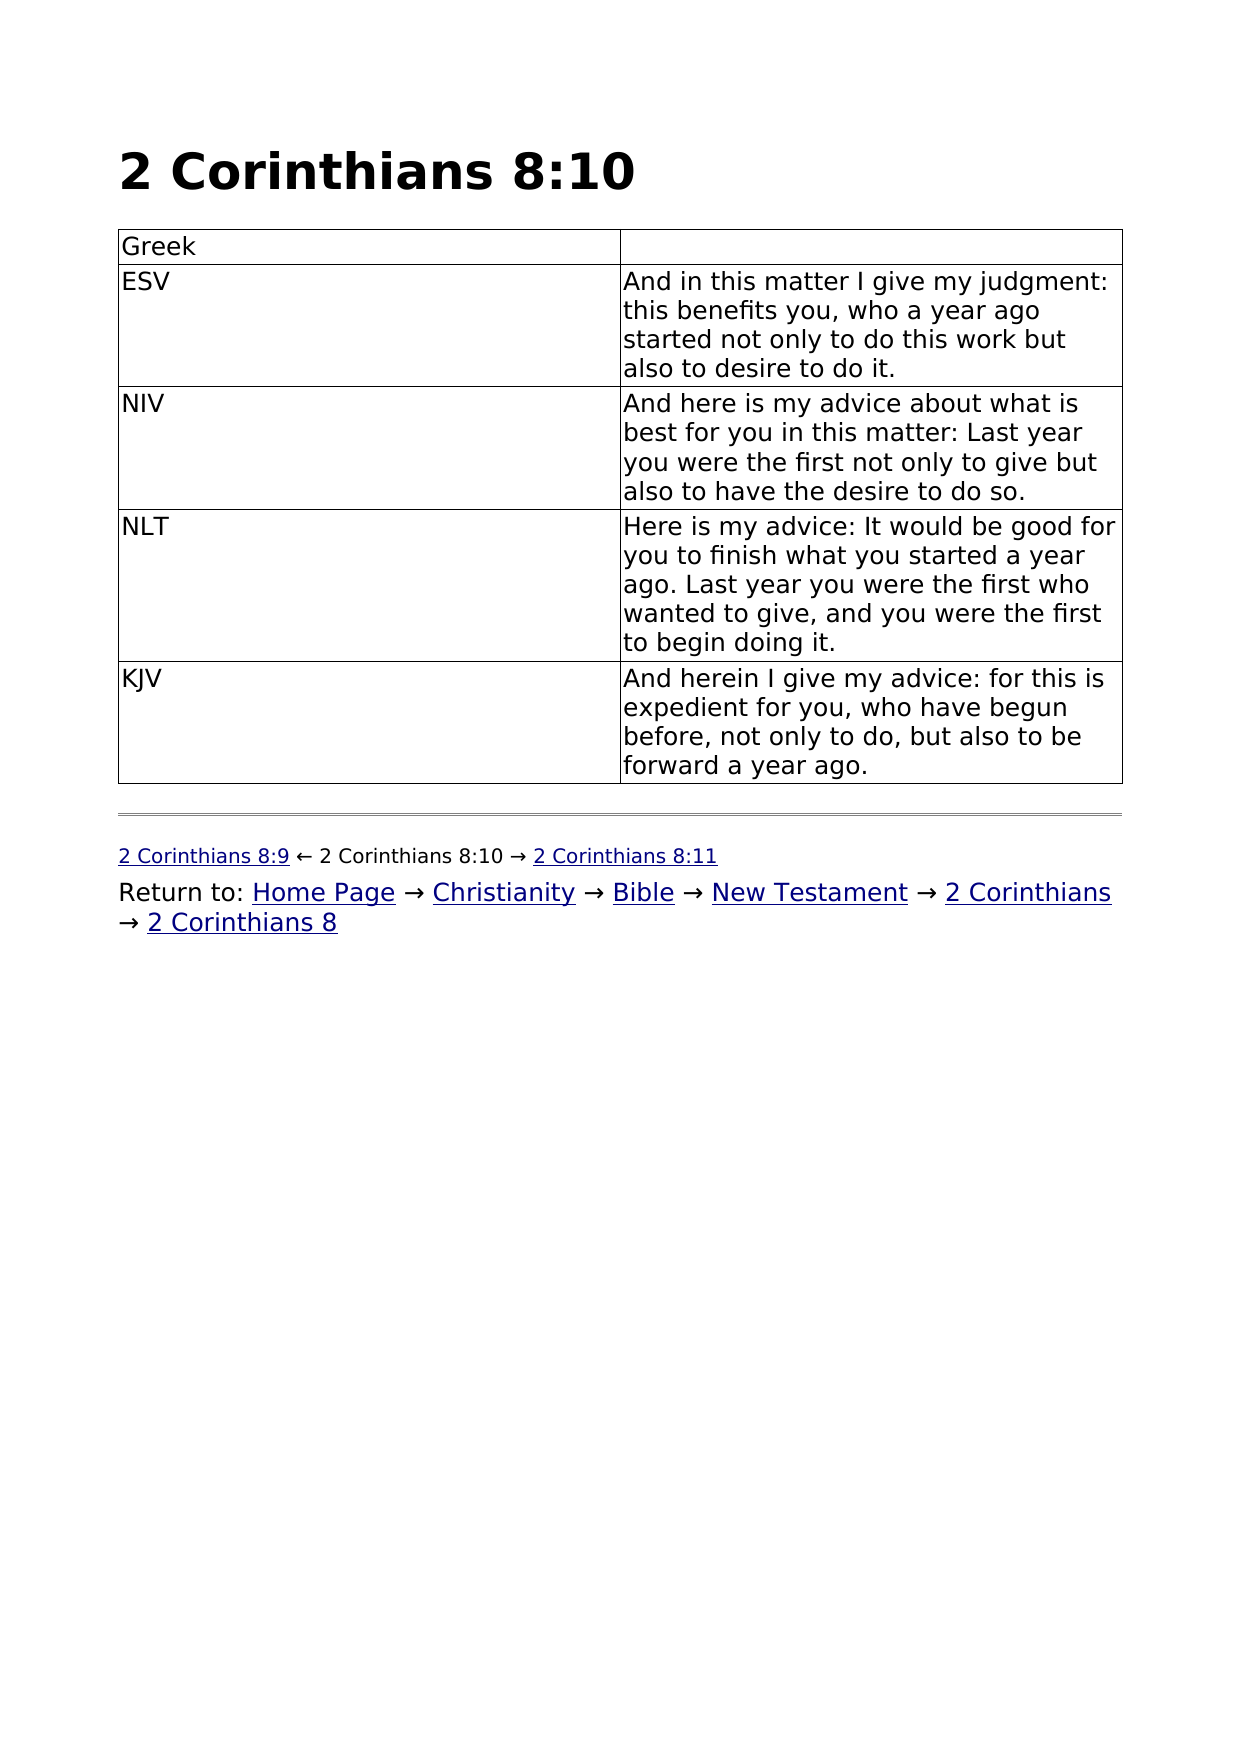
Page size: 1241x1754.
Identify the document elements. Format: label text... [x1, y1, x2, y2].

table_cell And herein I give my advice: for this is expedient for you, who have begun before, not only to do, but also to be forward a year ago. [621, 662, 1122, 783]
table_cell ESV [119, 265, 620, 386]
table_cell And here is my advice about what is best for you in this matter: Last year you were the first not only to give but also to have the desire to do so. [621, 387, 1122, 509]
table_cell NIV [119, 387, 620, 509]
table_cell And in this matter I give my judgment: this benefits you, who a year ago started not only to do this work but also to desire to do it. [621, 265, 1122, 386]
table_cell KJV [119, 662, 620, 783]
table_header Greek [119, 230, 620, 264]
text 2 Corinthians 8:9 ← 2 Corinthians 8:10 → 2 Corinthians 8:11 [118, 844, 1122, 879]
table_header [621, 230, 1122, 264]
table_cell NLT [119, 510, 620, 661]
table_cell Here is my advice: It would be good for you to finish what you started a year ago. Last year you were the first who wanted to give, and you were the first to begin doing it. [621, 510, 1122, 661]
subtitle 2 Corinthians 8:10 [118, 143, 1122, 201]
text Return to: Home Page → Christianity → Bible → New Testament → 2 Corinthians → 2 Corinthians 8 [118, 879, 1122, 937]
